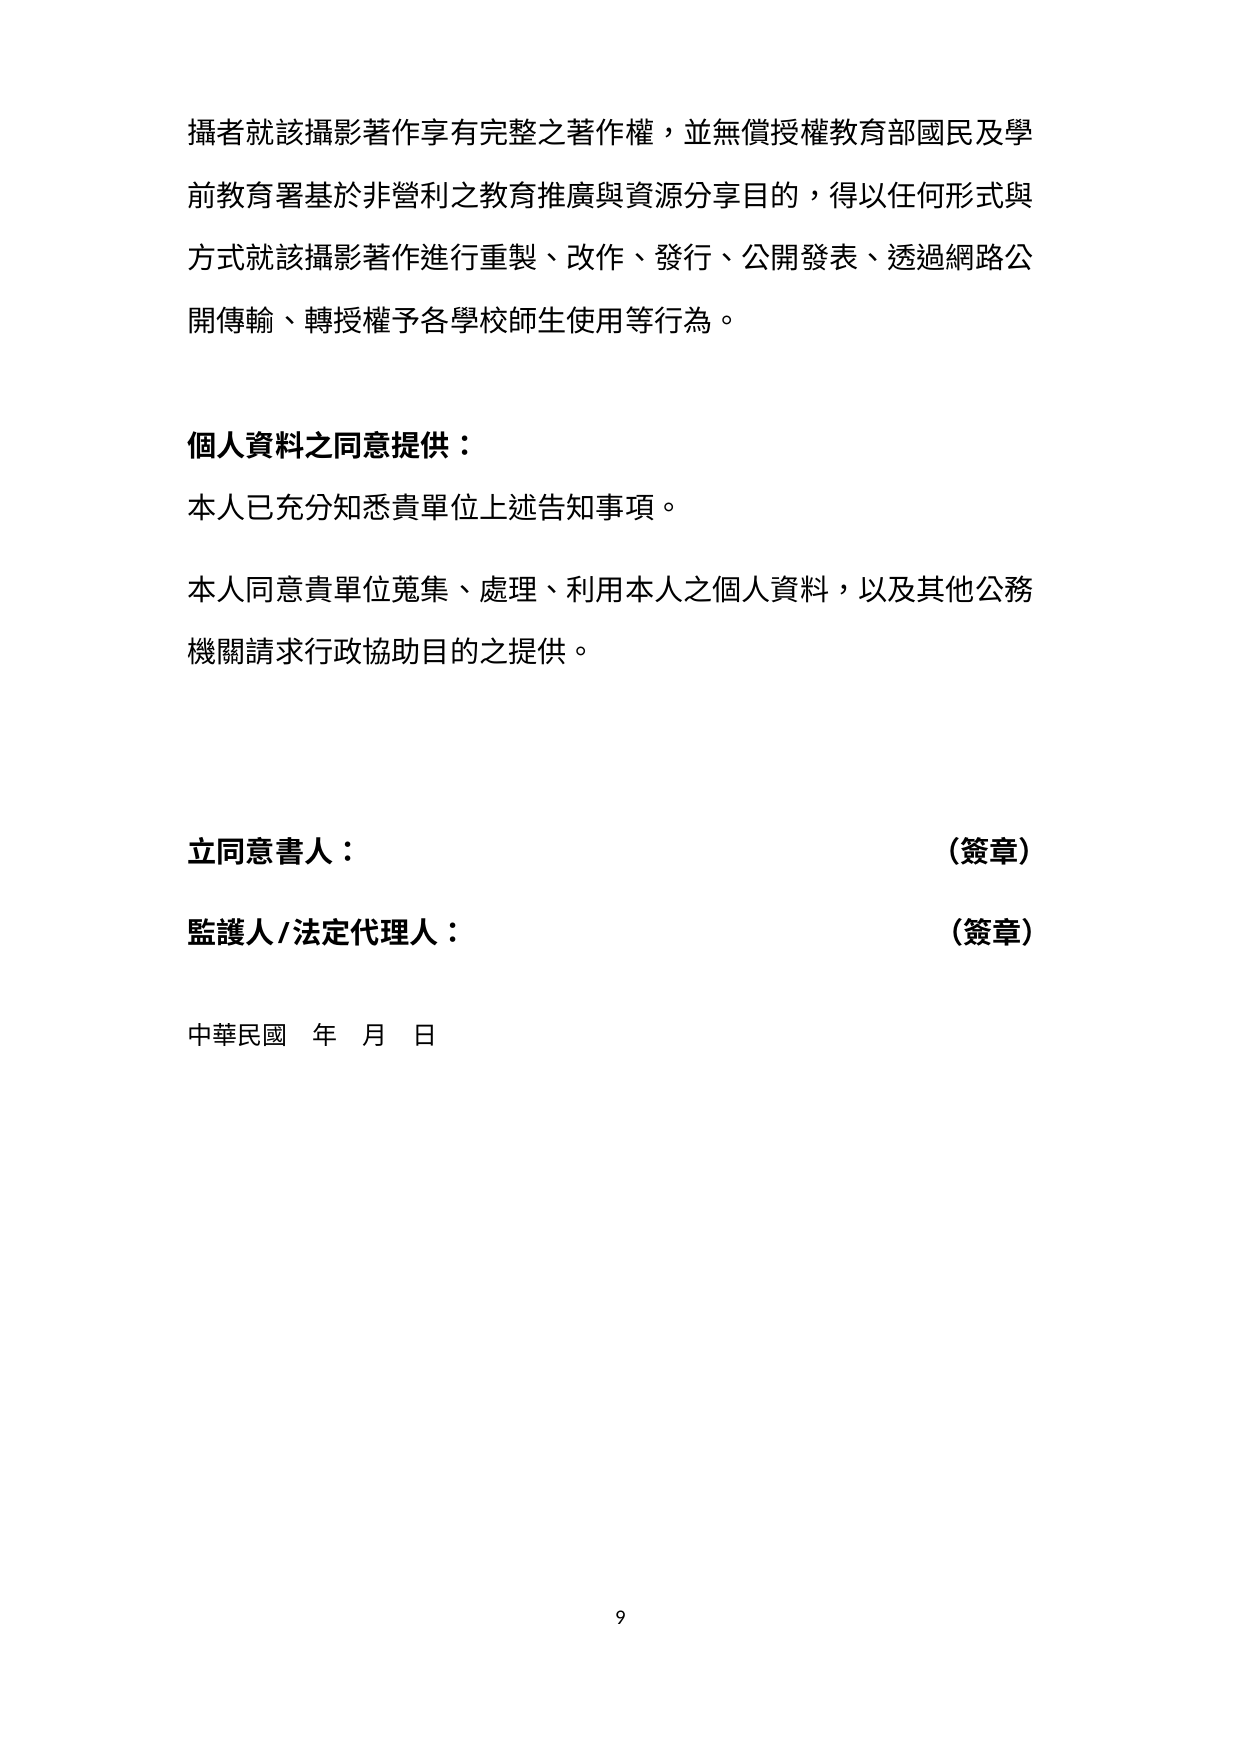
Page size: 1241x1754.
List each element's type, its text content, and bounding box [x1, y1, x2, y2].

text 攝者就該攝影著作享有完整之著作權，並無償授權教育部國民及學前教育署基於非營利之教育推廣與資源分享目的，得以任何形式與方式就該攝影著作進行重製、改作、發行、公開發表、透過網路公開傳輸、轉授權予各學校師生使用等行為。 [187, 89, 1053, 339]
text 立同意書人： （簽章） [187, 808, 1053, 871]
text 中華民國 年 月 日 [187, 992, 1053, 1054]
text 本人同意貴單位蒐集、處理、利用本人之個人資料，以及其他公務機關請求行政協助目的之提供。 [187, 546, 1053, 671]
text 個人資料之同意提供： [187, 402, 1053, 464]
text 本人已充分知悉貴單位上述告知事項。 [187, 464, 1053, 527]
text 監護人/法定代理人： （簽章） [187, 889, 1053, 952]
